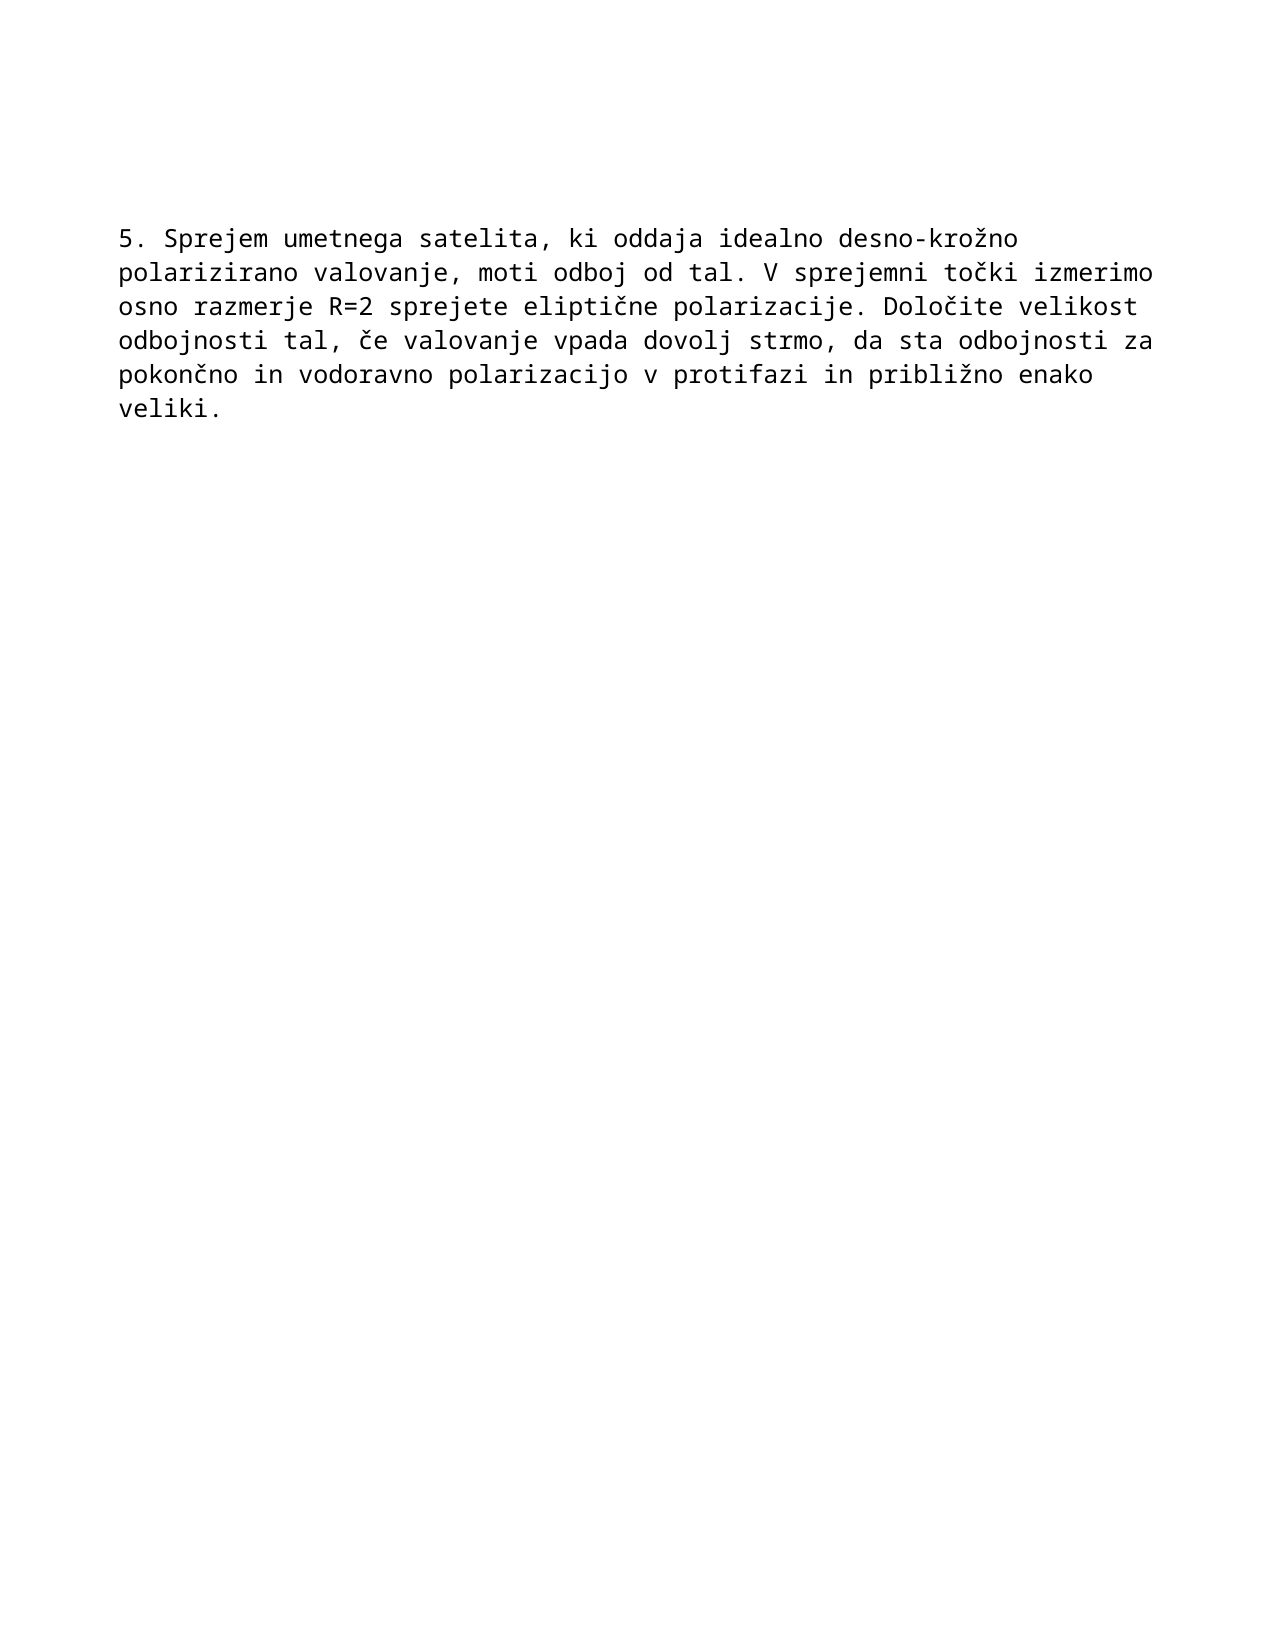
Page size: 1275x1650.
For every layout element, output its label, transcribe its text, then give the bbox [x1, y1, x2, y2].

text 5. Sprejem umetnega satelita, ki oddaja idealno desno-krožno polarizirano valovanje, moti odboj od tal. V sprejemni točki izmerimo osno razmerje R=2 sprejete eliptične polarizacije. Določite velikost odbojnosti tal, če valovanje vpada dovolj strmo, da sta odbojnosti za pokončno in vodoravno polarizacijo v protifazi in približno enako veliki. [118, 220, 1157, 425]
